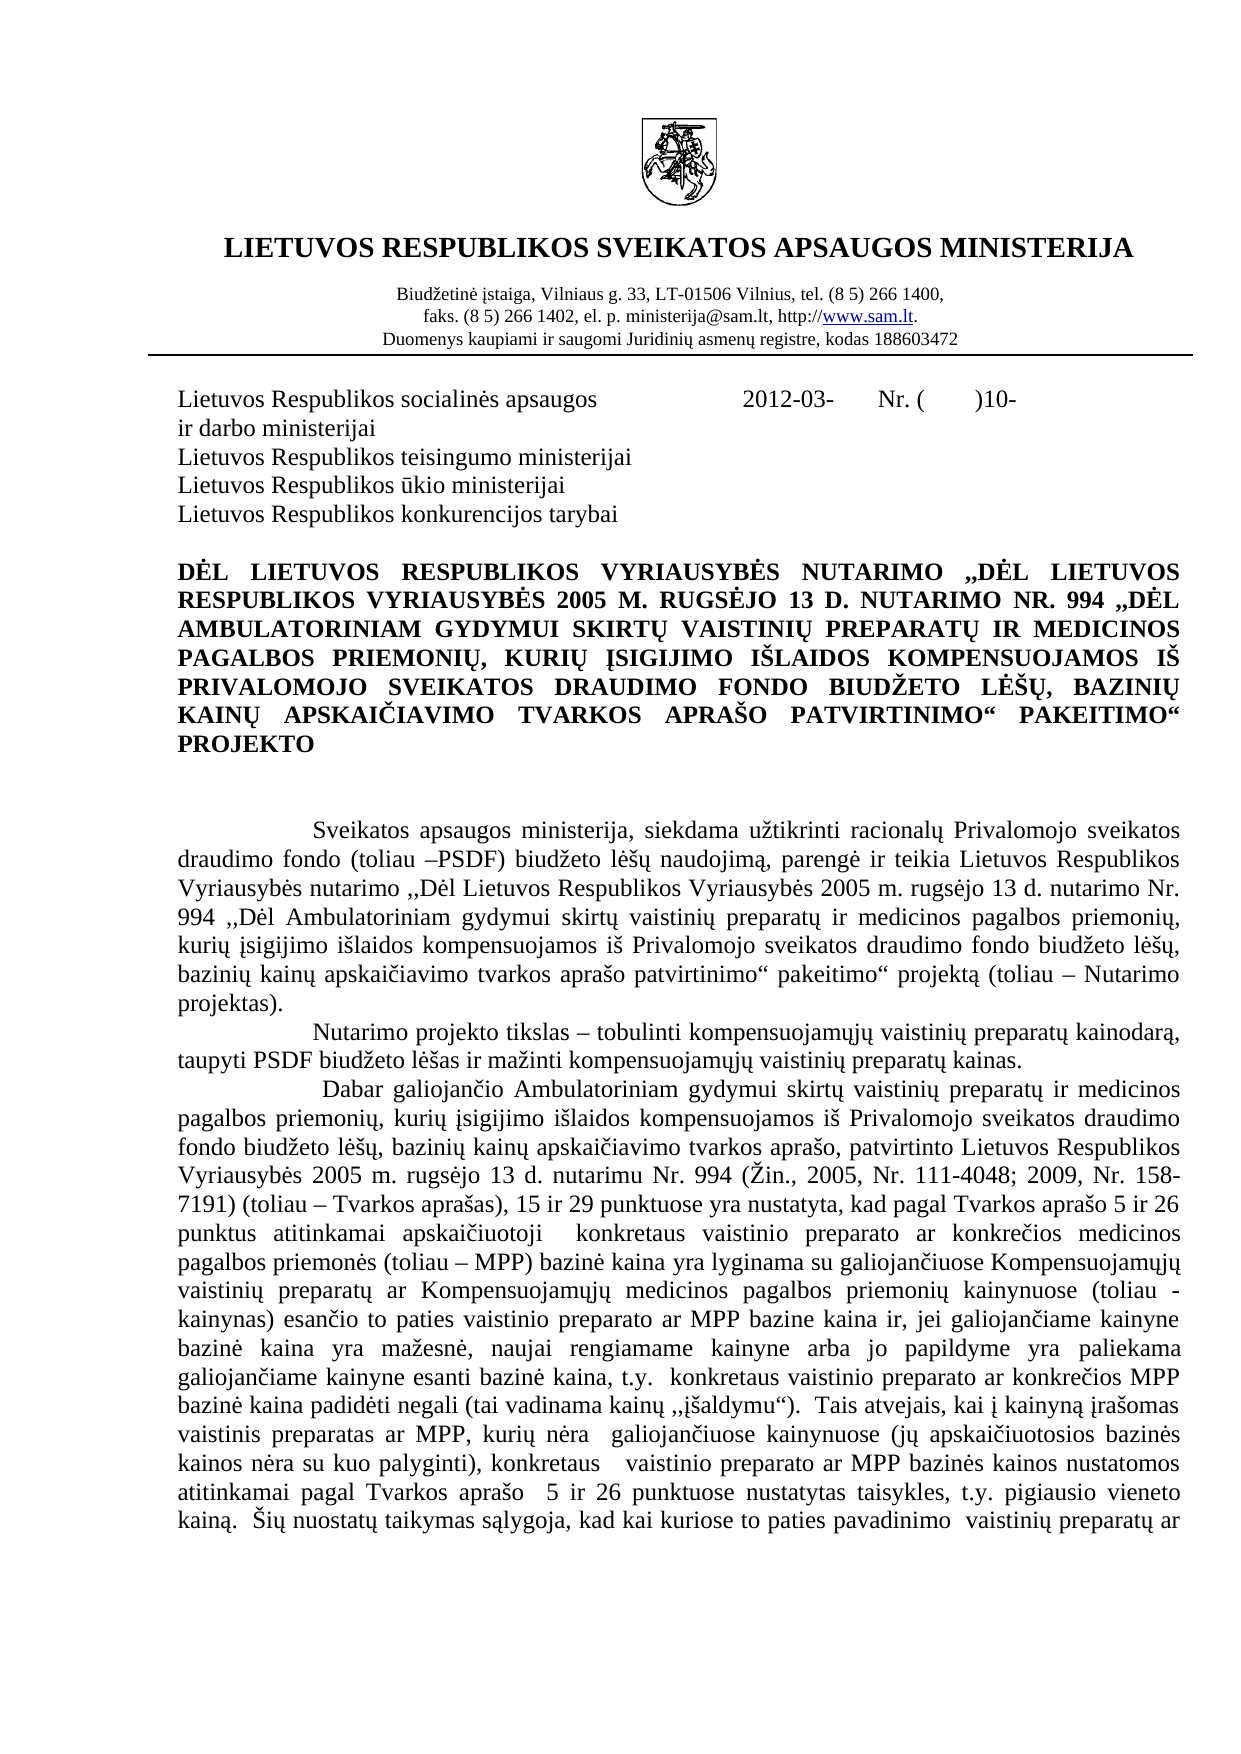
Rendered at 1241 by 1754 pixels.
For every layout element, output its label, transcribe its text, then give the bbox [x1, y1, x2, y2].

text ir darbo ministerijai [177, 413, 1181, 442]
text Lietuvos Respublikos konkurencijos tarybai [177, 499, 1181, 528]
text Sveikatos apsaugos ministerija, siekdama užtikrinti racionalų Privalomojo sveikatos draudimo fondo (toliau –PSDF) biudžeto lėšų naudojimą, parengė ir teikia Lietuvos Respublikos Vyriausybės nutarimo ,,Dėl Lietuvos Respublikos Vyriausybės 2005 m. rugsėjo 13 d. nutarimo Nr. 994 ,,Dėl Ambulatoriniam gydymui skirtų vaistinių preparatų ir medicinos pagalbos priemonių, kurių įsigijimo išlaidos kompensuojamos iš Privalomojo sveikatos draudimo fondo biudžeto lėšų, bazinių kainų apskaičiavimo tvarkos aprašo patvirtinimo“ pakeitimo“ projektą (toliau – Nutarimo projektas). [177, 816, 1181, 1017]
text DĖL LIETUVOS RESPUBLIKOS VYRIAUSYBĖS NUTARIMO ,,DĖL LIETUVOS RESPUBLIKOS VYRIAUSYBĖS 2005 M. RUGSĖJO 13 D. NUTARIMO NR. 994 ,,DĖL AMBULATORINIAM GYDYMUI SKIRTŲ VAISTINIŲ PREPARATŲ IR MEDICINOS PAGALBOS PRIEMONIŲ, KURIŲ ĮSIGIJIMO IŠLAIDOS KOMPENSUOJAMOS IŠ PRIVALOMOJO SVEIKATOS DRAUDIMO FONDO BIUDŽETO LĖŠŲ, BAZINIŲ KAINŲ APSKAIČIAVIMO TVARKOS APRAŠO PATVIRTINIMO“ PAKEITIMO“ PROJEKTO [177, 557, 1181, 758]
text Lietuvos Respublikos socialinės apsaugos 2012-03- Nr. ( )10- [177, 384, 1181, 413]
text Duomenys kaupiami ir saugomi Juridinių asmenų registre, kodas 188603472 [148, 327, 1193, 354]
text Dabar galiojančio Ambulatoriniam gydymui skirtų vaistinių preparatų ir medicinos pagalbos priemonių, kurių įsigijimo išlaidos kompensuojamos iš Privalomojo sveikatos draudimo fondo biudžeto lėšų, bazinių kainų apskaičiavimo tvarkos aprašo, patvirtinto Lietuvos Respublikos Vyriausybės 2005 m. rugsėjo 13 d. nutarimu Nr. 994 (Žin., 2005, Nr. 111-4048; 2009, Nr. 158-7191) (toliau – Tvarkos aprašas), 15 ir 29 punktuose yra nustatyta, kad pagal Tvarkos aprašo 5 ir 26 punktus atitinkamai apskaičiuotoji konkretaus vaistinio preparato ar konkrečios medicinos pagalbos priemonės (toliau – MPP) bazinė kaina yra lyginama su galiojančiuose Kompensuojamųjų vaistinių preparatų ar Kompensuojamųjų medicinos pagalbos priemonių kainynuose (toliau - kainynas) esančio to paties vaistinio preparato ar MPP bazine kaina ir, jei galiojančiame kainyne bazinė kaina yra mažesnė, naujai rengiamame kainyne arba jo papildyme yra paliekama galiojančiame kainyne esanti bazinė kaina, t.y. konkretaus vaistinio preparato ar konkrečios MPP bazinė kaina padidėti negali (tai vadinama kainų ,,įšaldymu“). Tais atvejais, kai į kainyną įrašomas vaistinis preparatas ar MPP, kurių nėra galiojančiuose kainynuose (jų apskaičiuotosios bazinės kainos nėra su kuo palyginti), konkretaus vaistinio preparato ar MPP bazinės kainos nustatomos atitinkamai pagal Tvarkos aprašo 5 ir 26 punktuose nustatytas taisykles, t.y. pigiausio vieneto kainą. Šių nuostatų taikymas sąlygoja, kad kai kuriose to paties pavadinimo vaistinių preparatų ar [177, 1074, 1181, 1534]
text Nutarimo projekto tikslas – tobulinti kompensuojamųjų vaistinių preparatų kainodarą, taupyti PSDF biudžeto lėšas ir mažinti kompensuojamųjų vaistinių preparatų kainas. [177, 1017, 1181, 1074]
text Lietuvos Respublikos ūkio ministerijai [177, 471, 1181, 499]
text faks. (8 5) 266 1402, el. p. ministerija@sam.lt, http://www.sam.lt. [148, 305, 1193, 327]
text LIETUVOS RESPUBLIKOS SVEIKATOS APSAUGOS MINISTERIJA [177, 230, 1181, 263]
text Lietuvos Respublikos teisingumo ministerijai [177, 442, 1181, 471]
text Biudžetinė įstaiga, Vilniaus g. 33, LT-01506 Vilnius, tel. (8 5) 266 1400, [148, 282, 1193, 305]
